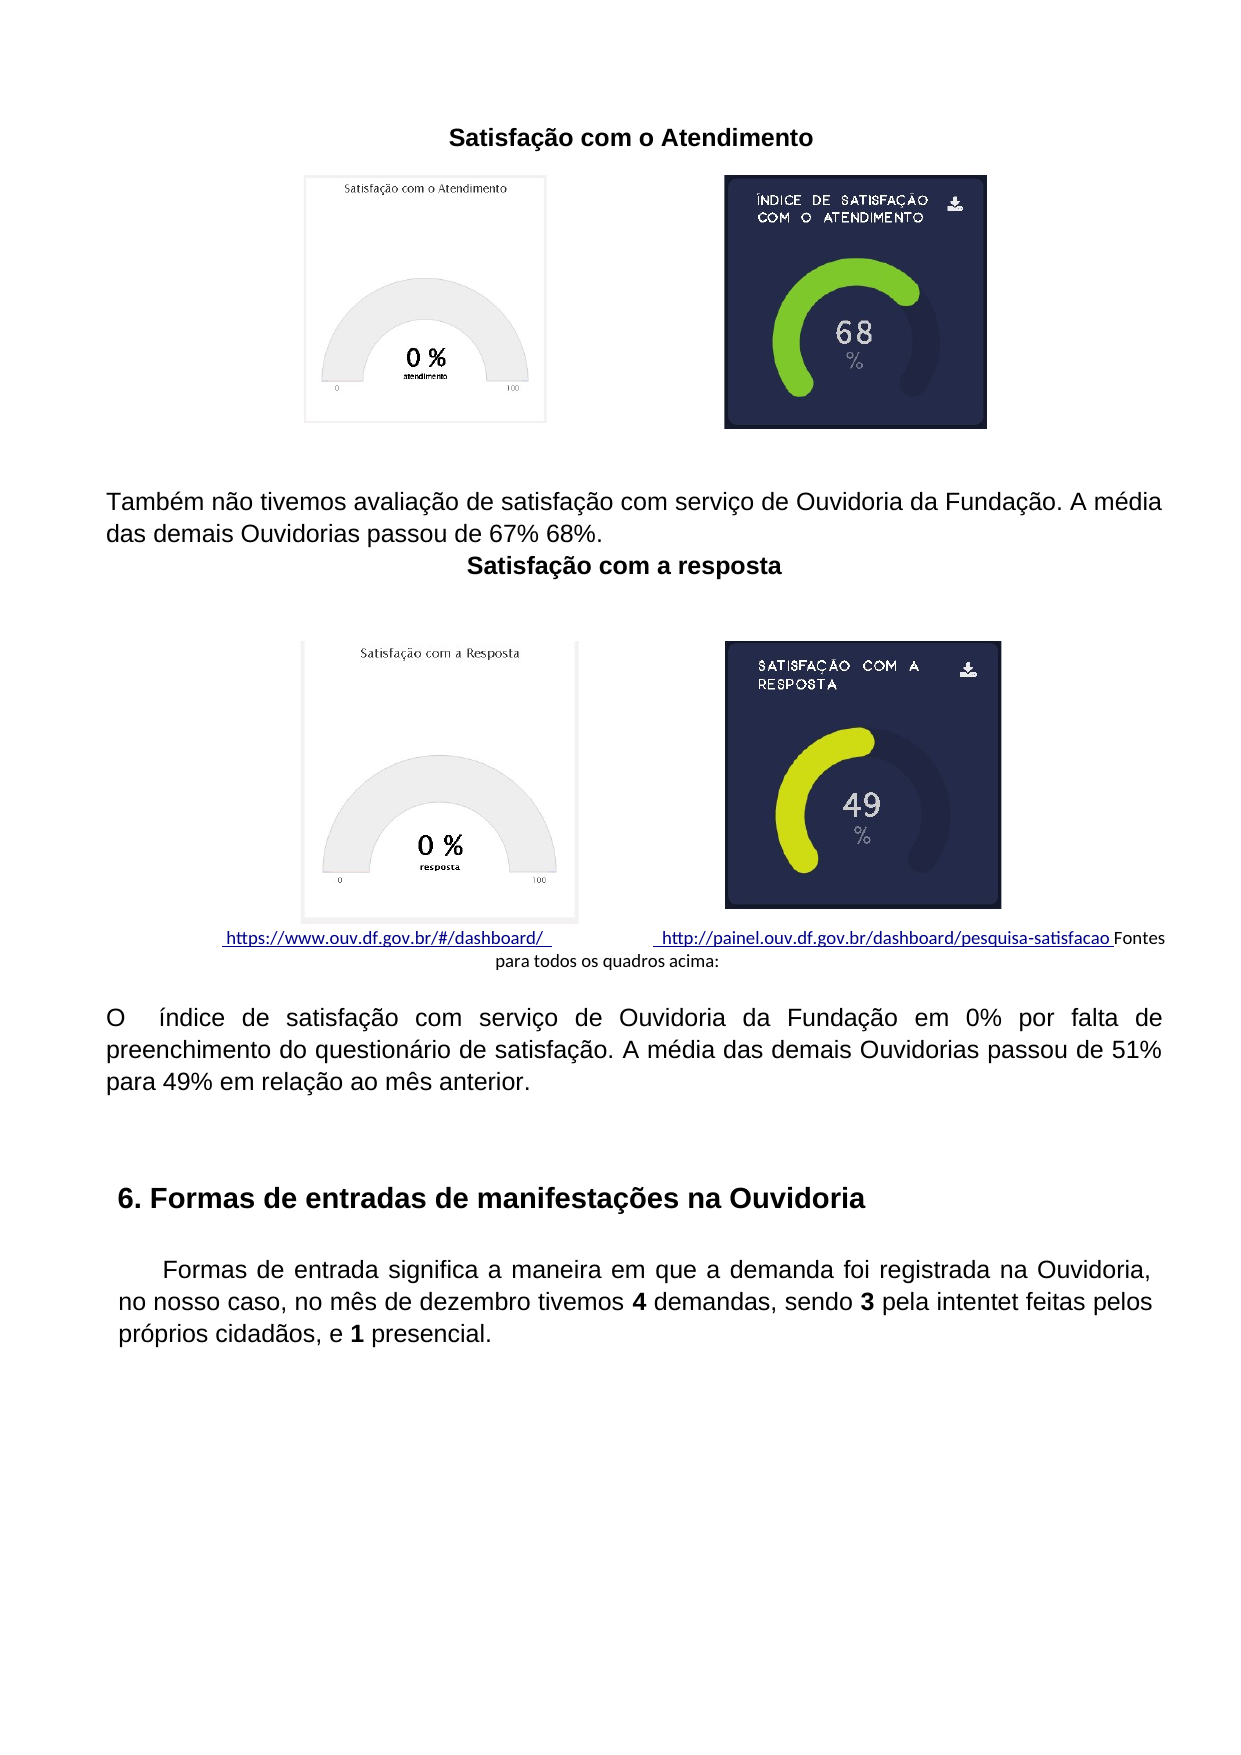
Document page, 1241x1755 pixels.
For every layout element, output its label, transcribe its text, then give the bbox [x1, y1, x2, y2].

text Também não tivemos avaliação de satisfação com serviço de Ouvidoria da Fundação. A média das demais Ouvidorias passou de 67% 68%. [106, 487, 1164, 547]
subtitle Satisfação com o Atendimento [106, 123, 1163, 151]
text O índice de satisfação com serviço de Ouvidoria da Fundação em 0% por falta de preenchimento do questionário de satisfação. A média das demais Ouvidorias passou de 51% para 49% em relação ao mês anterior. [106, 1003, 1164, 1096]
subtitle Satisfação com a resposta [106, 551, 1163, 580]
text https://www.ouv.df.gov.br/#/dashboard/ http://painel.ouv.df.gov.br/dashboard/pesquisa-satisfacao Fontes para todos os quadros acima: [107, 926, 1167, 972]
subtitle 6. Formas de entradas de manifestações na Ouvidoria [117, 1181, 1241, 1214]
text Formas de entrada significa a maneira em que a demanda foi registrada na Ouvidoria, no nosso caso, no mês de dezembro tivemos 4 demandas, sendo 3 pela intentet feitas pelos próprios cidadãos, e 1 presencial. [118, 1255, 1153, 1347]
